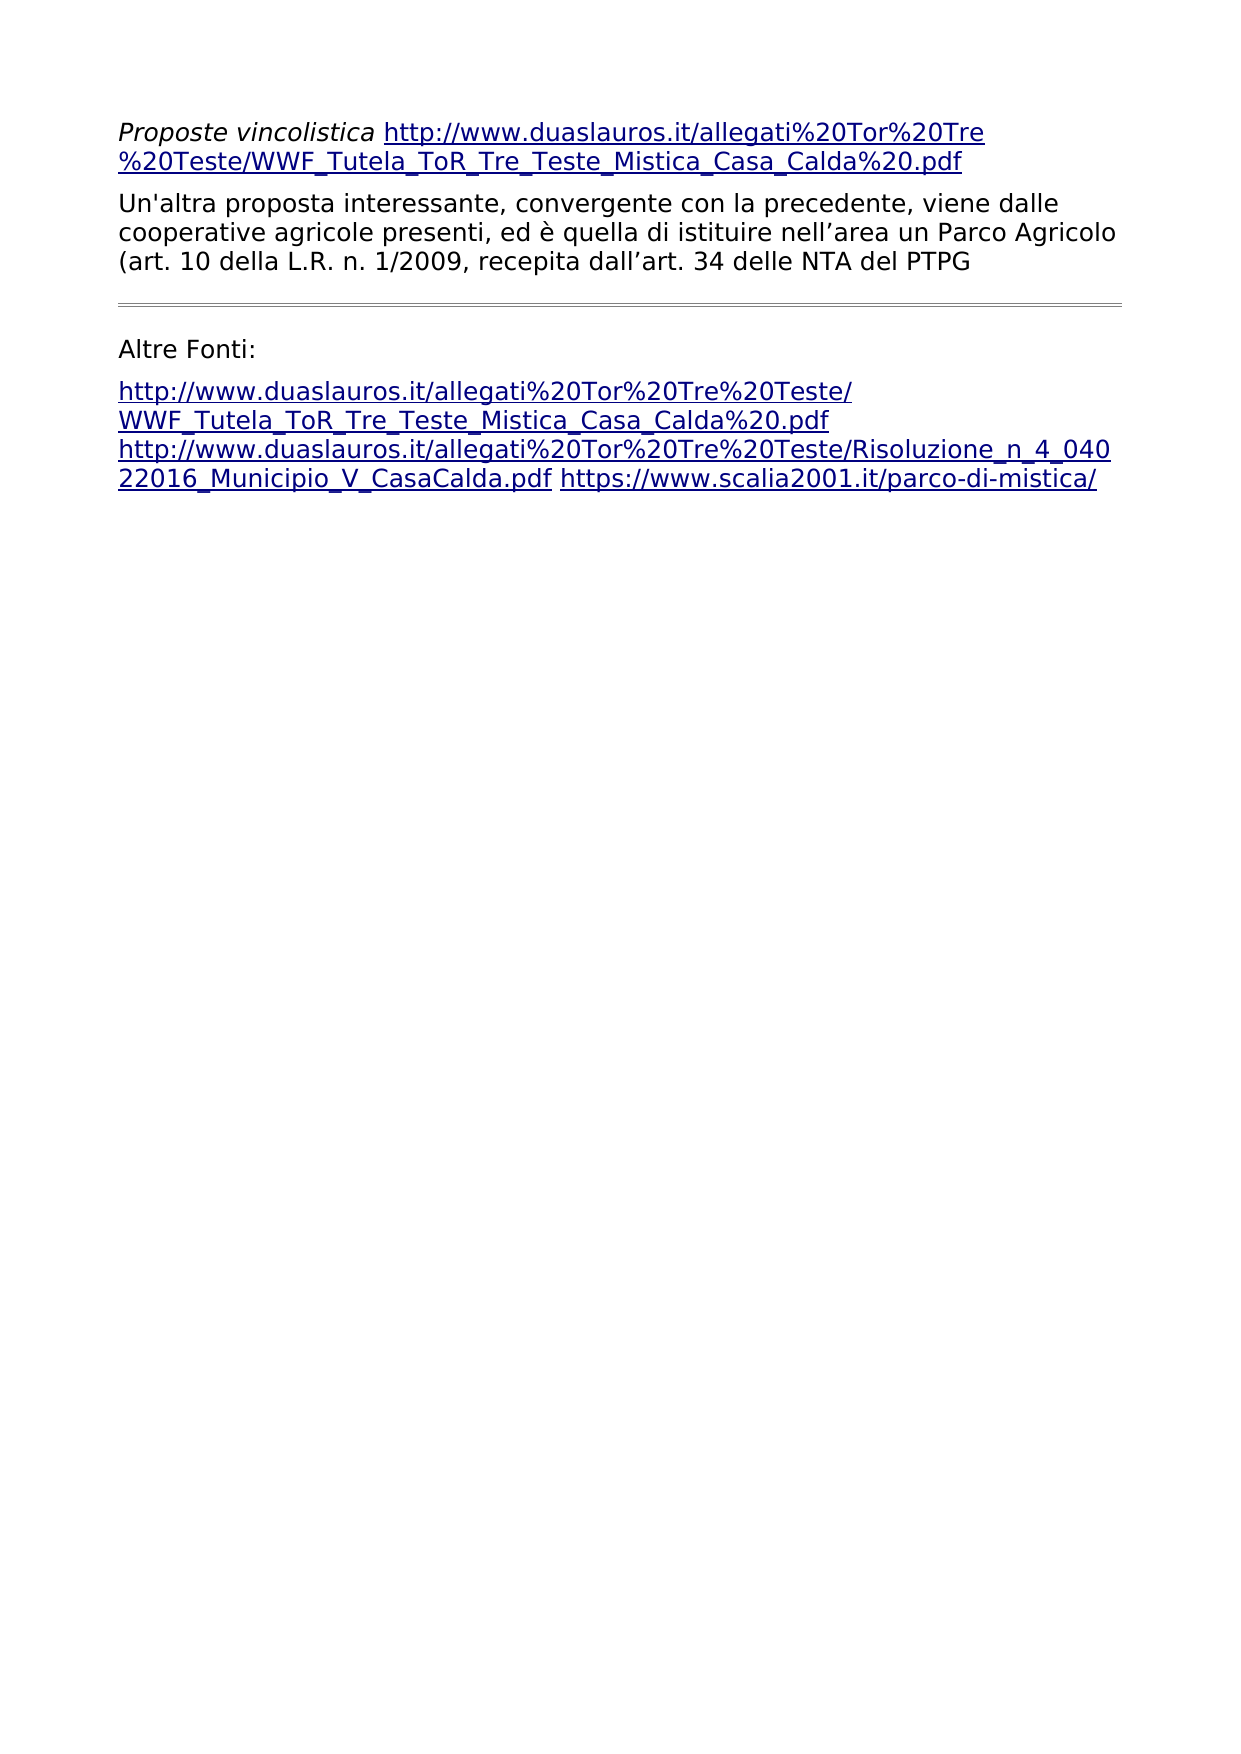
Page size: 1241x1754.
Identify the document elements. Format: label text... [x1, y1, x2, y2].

text Proposte vincolistica http://www.duaslauros.it/allegati%20Tor%20Tre%20Teste/WWF_Tutela_ToR_Tre_Teste_Mistica_Casa_Calda%20.pdf [118, 118, 1122, 176]
text Un'altra proposta interessante, convergente con la precedente, viene dalle cooperative agricole presenti, ed è quella di istituire nell’area un Parco Agricolo (art. 10 della L.R. n. 1/2009, recepita dall’art. 34 delle NTA del PTPG [118, 189, 1122, 276]
text http://www.duaslauros.it/allegati%20Tor%20Tre%20Teste/WWF_Tutela_ToR_Tre_Teste_Mistica_Casa_Calda%20.pdf http://www.duaslauros.it/allegati%20Tor%20Tre%20Teste/Risoluzione_n_4_04022016_Municipio_V_CasaCalda.pdf https://www.scalia2001.it/parco-di-mistica/ [118, 377, 1122, 494]
text Altre Fonti: [118, 335, 1122, 364]
